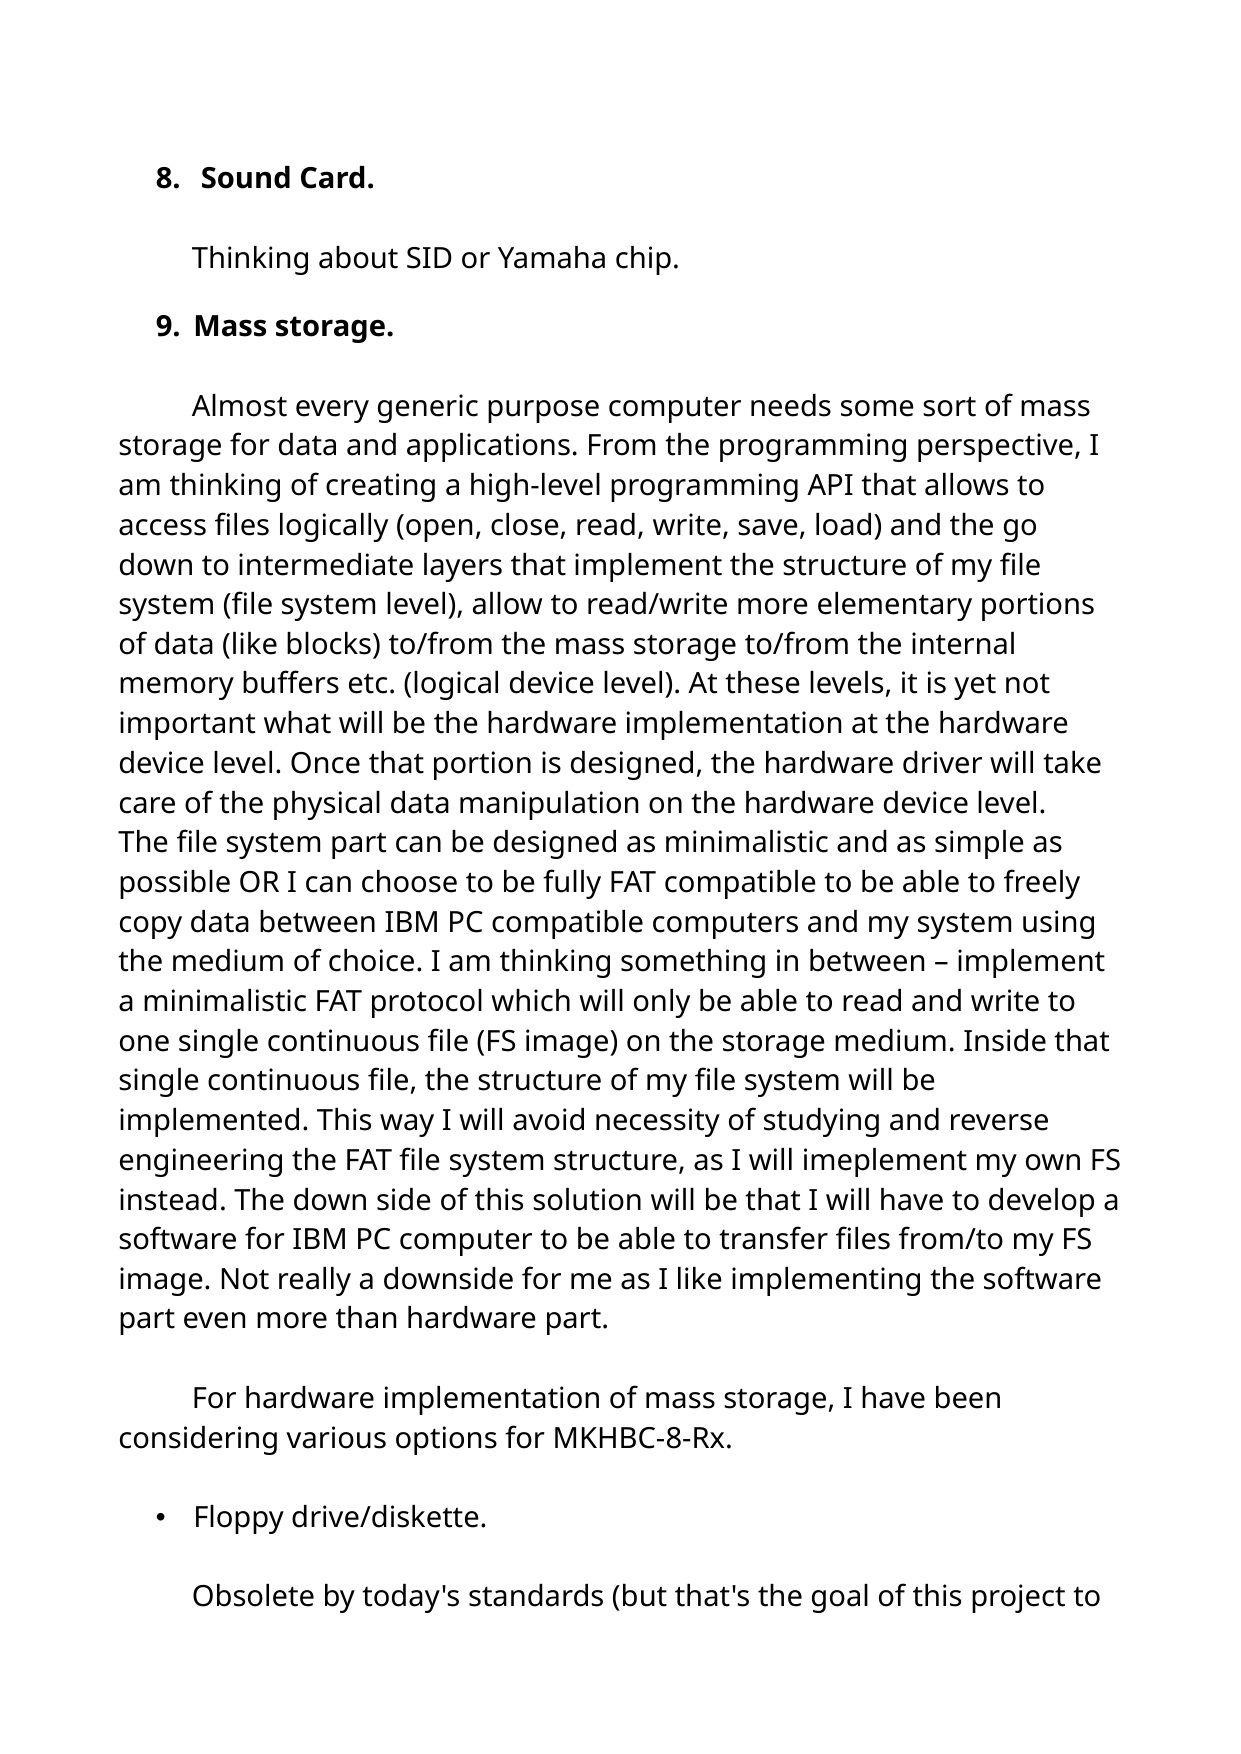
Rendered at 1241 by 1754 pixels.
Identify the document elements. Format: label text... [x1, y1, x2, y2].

list Mass storage. [156, 306, 1122, 345]
text Thinking about SID or Yamaha chip. [118, 237, 1122, 277]
text The file system part can be designed as minimalistic and as simple as possible OR I can choose to be fully FAT compatible to be able to freely copy data between IBM PC compatible computers and my system using the medium of choice. I am thinking something in between – implement a minimalistic FAT protocol which will only be able to read and write to one single continuous file (FS image) on the storage medium. Inside that single continuous file, the structure of my file system will be implemented. This way I will avoid necessity of studying and reverse engineering the FAT file system structure, as I will imeplement my own FS instead. The down side of this solution will be that I will have to develop a software for IBM PC computer to be able to transfer files from/to my FS image. Not really a downside for me as I like implementing the software part even more than hardware part. [118, 822, 1122, 1337]
list Sound Card. [156, 158, 1122, 197]
text Almost every generic purpose computer needs some sort of mass storage for data and applications. From the programming perspective, I am thinking of creating a high-level programming API that allows to access files logically (open, close, read, write, save, load) and the go down to intermediate layers that implement the structure of my file system (file system level), allow to read/write more elementary portions of data (like blocks) to/from the mass storage to/from the internal memory buffers etc. (logical device level). At these levels, it is yet not important what will be the hardware implementation at the hardware device level. Once that portion is designed, the hardware driver will take care of the physical data manipulation on the hardware device level. [118, 385, 1122, 822]
list Floppy drive/diskette. [156, 1496, 1122, 1536]
text Obsolete by today's standards (but that's the goal of this project to [118, 1576, 1122, 1615]
text For hardware implementation of mass storage, I have been considering various options for MKHBC-8-Rx. [118, 1377, 1122, 1457]
